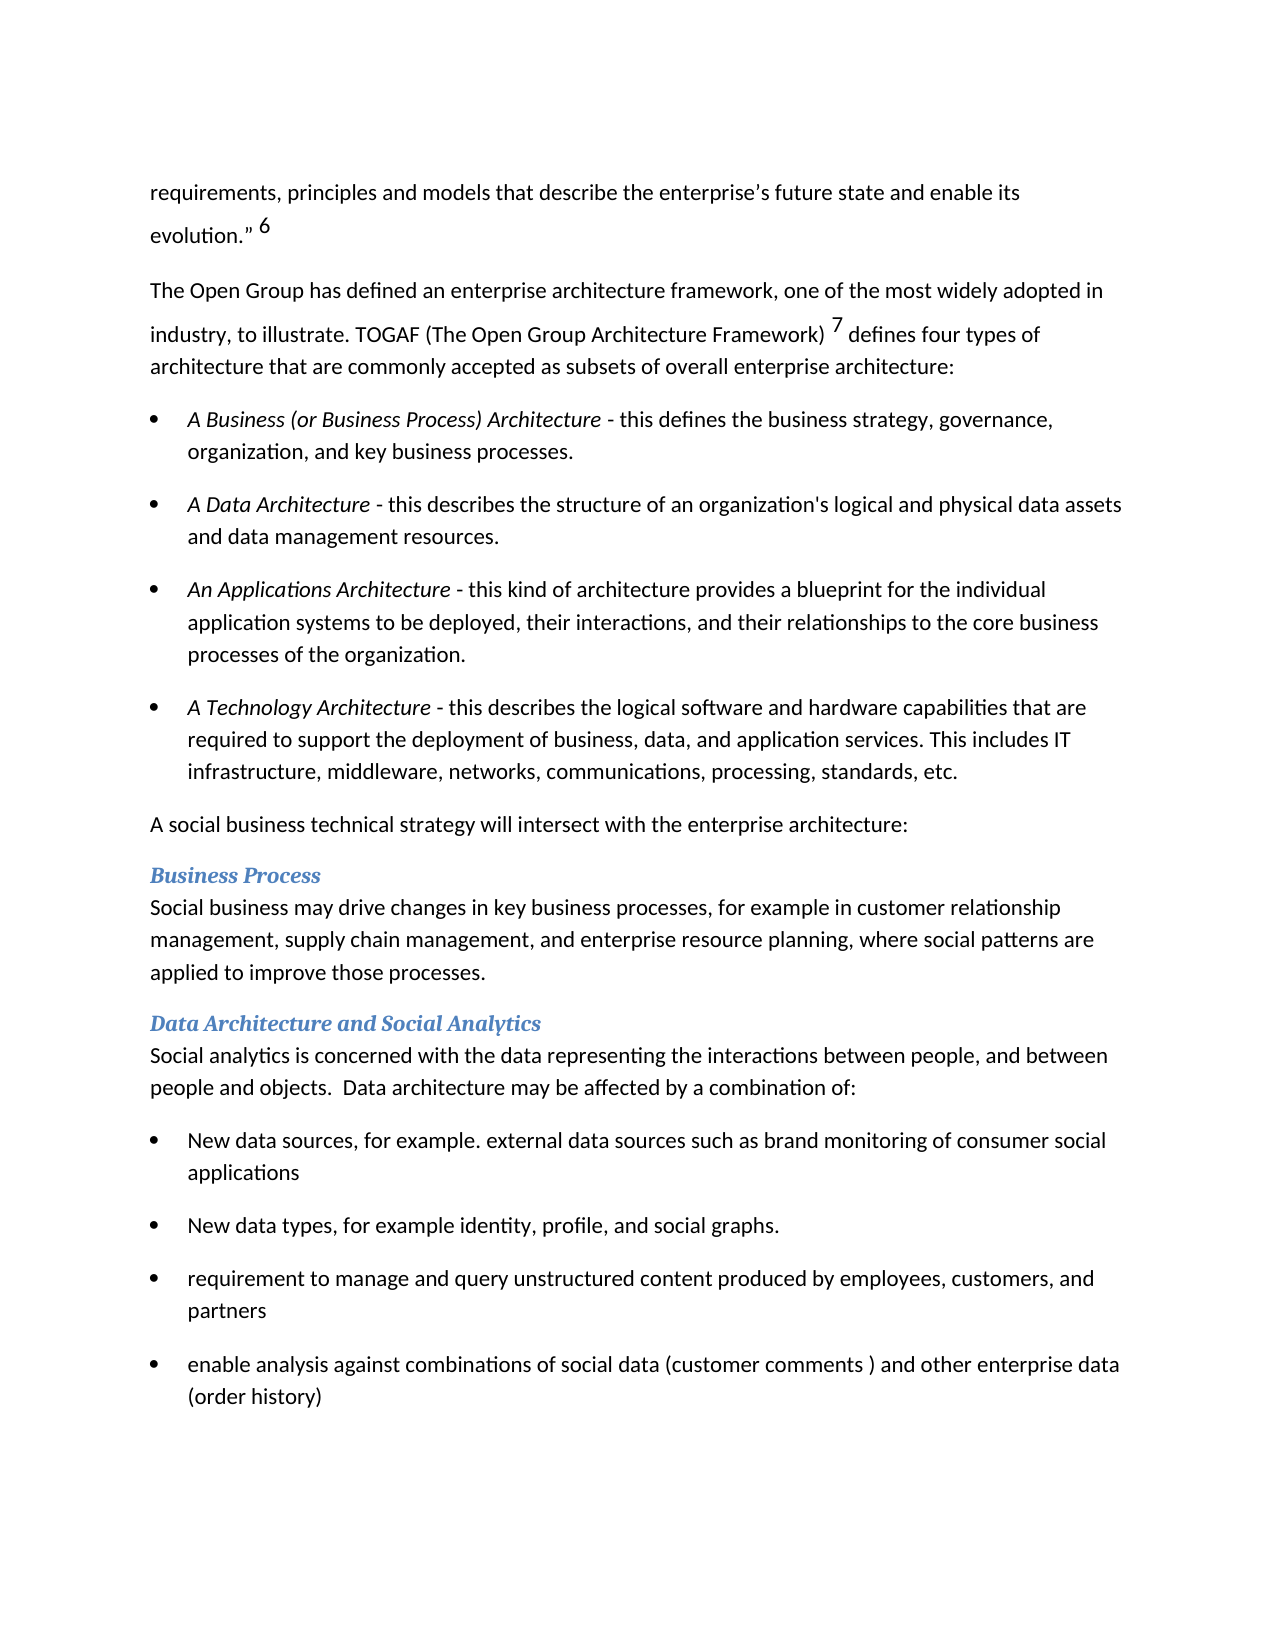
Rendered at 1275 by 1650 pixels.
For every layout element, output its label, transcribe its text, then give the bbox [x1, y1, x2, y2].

list An Applications Architecture - this kind of architecture provides a blueprint for the individual application systems to be deployed, their interactions, and their relationships to the core business processes of the organization. [150, 575, 1125, 668]
text A social business technical strategy will intersect with the enterprise architecture: [150, 810, 1125, 838]
text requirements, principles and models that describe the enterprise’s future state and enable its evolution.” 6 [150, 178, 1125, 250]
text Social analytics is concerned with the data representing the interactions between people, and between people and objects. Data architecture may be affected by a combination of: [150, 1041, 1125, 1101]
subtitle Data Architecture and Social Analytics [150, 1011, 1125, 1037]
list requirement to manage and query unstructured content produced by employees, customers, and partners [150, 1264, 1125, 1325]
list A Technology Architecture - this describes the logical software and hardware capabilities that are required to support the deployment of business, data, and application services. This includes IT infrastructure, middleware, networks, communications, processing, standards, etc. [150, 693, 1125, 785]
subtitle Business Process [150, 863, 1125, 889]
text The Open Group has defined an enterprise architecture framework, one of the most widely adopted in industry, to illustrate. TOGAF (The Open Group Architecture Framework) 7 defines four types of architecture that are commonly accepted as subsets of overall enterprise architecture: [150, 276, 1125, 380]
list A Business (or Business Process) Architecture - this defines the business strategy, governance, organization, and key business processes. [150, 405, 1125, 465]
list New data sources, for example. external data sources such as brand monitoring of consumer social applications [150, 1126, 1125, 1186]
text Social business may drive changes in key business processes, for example in customer relationship management, supply chain management, and enterprise resource planning, where social patterns are applied to improve those processes. [150, 893, 1125, 986]
list New data types, for example identity, profile, and social graphs. [150, 1211, 1125, 1239]
list enable analysis against combinations of social data (customer comments ) and other enterprise data (order history) [150, 1350, 1125, 1410]
list A Data Architecture - this describes the structure of an organization's logical and physical data assets and data management resources. [150, 490, 1125, 550]
